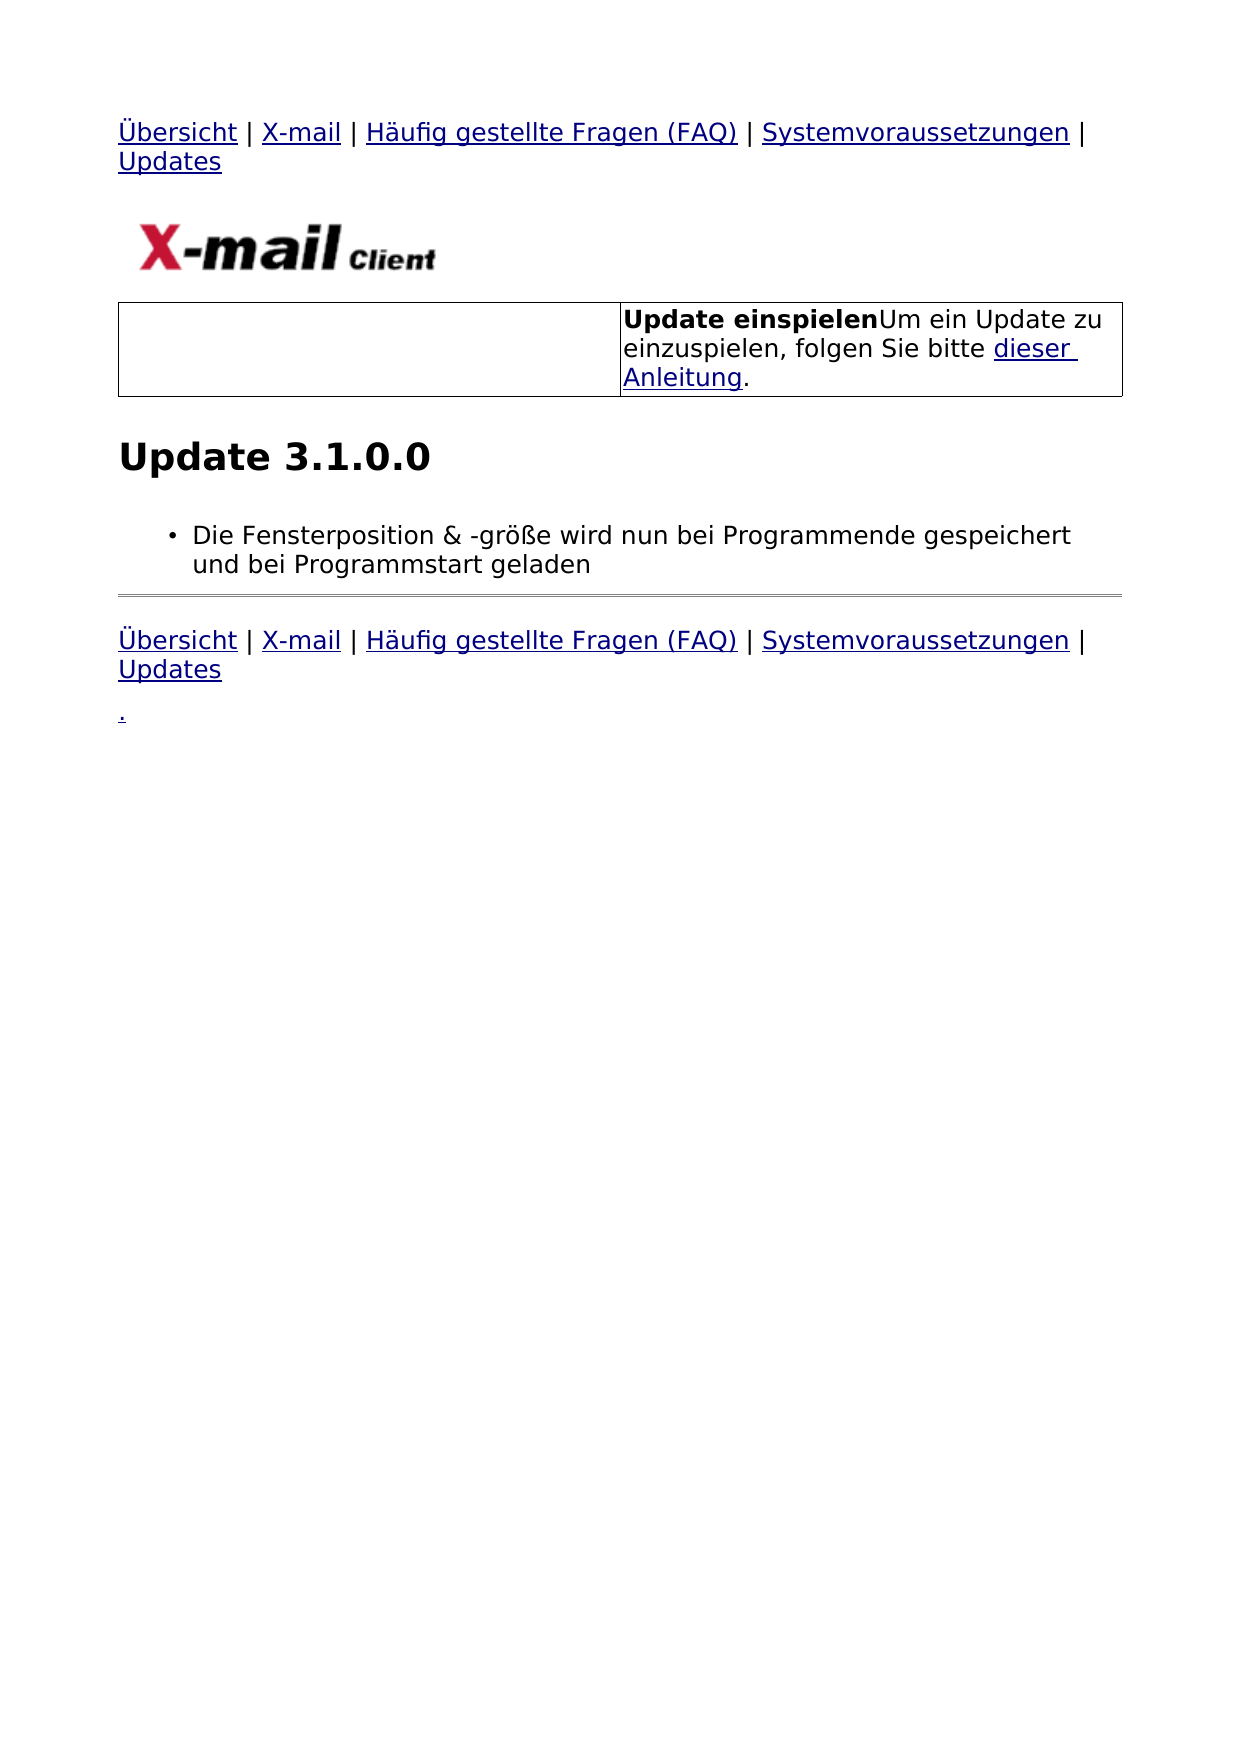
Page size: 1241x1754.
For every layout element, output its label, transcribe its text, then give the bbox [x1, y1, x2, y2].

table_header [119, 303, 620, 396]
text . [118, 697, 1122, 726]
list Die Fensterposition & -größe wird nun bei Programmende gespeichert und bei Programmstart geladen [177, 521, 1122, 579]
table_header Update einspielenUm ein Update zu einzuspielen, folgen Sie bitte dieser Anleitung. [621, 303, 1122, 396]
picture [118, 188, 439, 275]
text Übersicht | X-mail | Häufig gestellte Fragen (FAQ) | Systemvoraussetzungen | Updates [118, 626, 1122, 684]
text Übersicht | X-mail | Häufig gestellte Fragen (FAQ) | Systemvoraussetzungen | Updates [118, 118, 1122, 176]
subtitle Update 3.1.0.0 [118, 436, 1122, 479]
